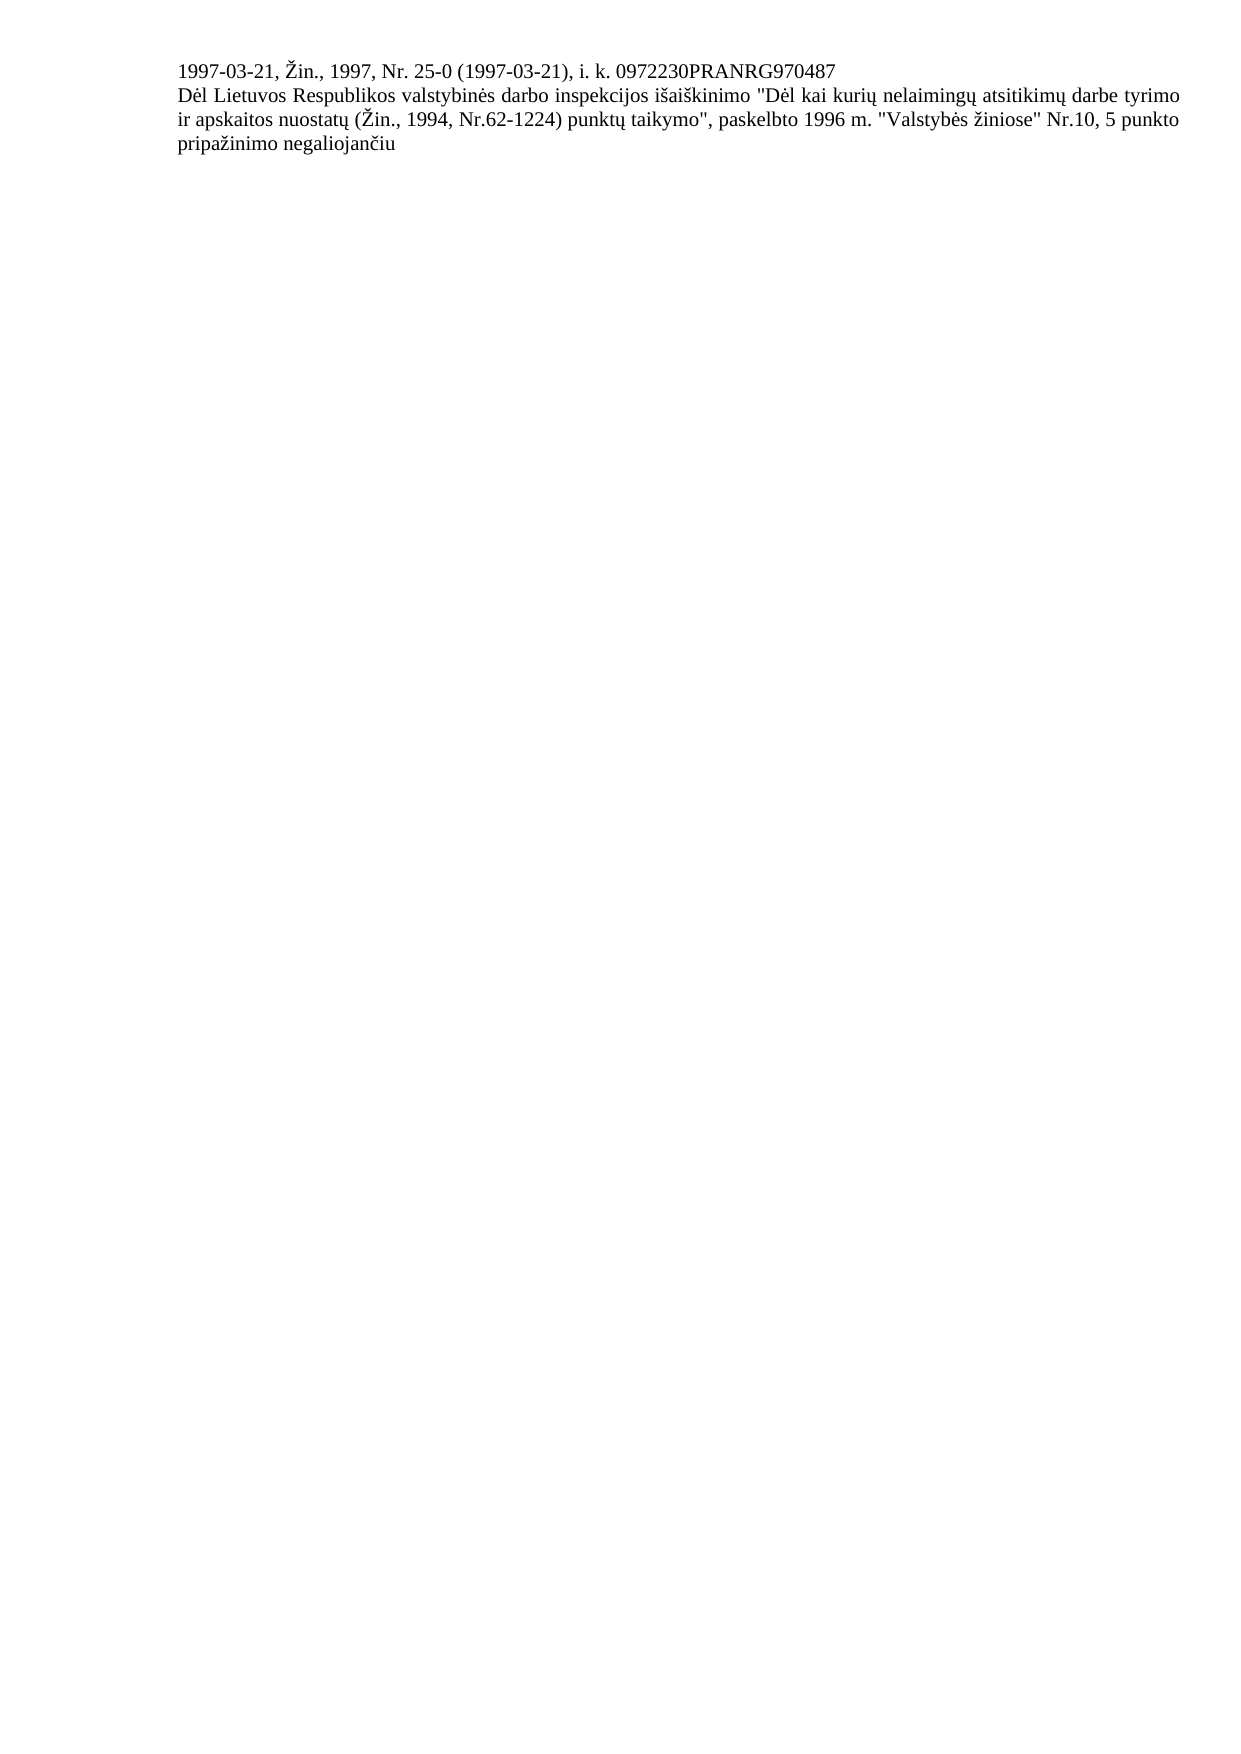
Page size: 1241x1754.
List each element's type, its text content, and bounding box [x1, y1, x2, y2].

text Dėl Lietuvos Respublikos valstybinės darbo inspekcijos išaiškinimo "Dėl kai kurių nelaimingų atsitikimų darbe tyrimo ir apskaitos nuostatų (Žin., 1994, Nr.62-1224) punktų taikymo", paskelbto 1996 m. "Valstybės žiniose" Nr.10, 5 punkto pripažinimo negaliojančiu [177, 83, 1181, 155]
text 1997-03-21, Žin., 1997, Nr. 25-0 (1997-03-21), i. k. 0972230PRANRG970487 [177, 59, 1181, 83]
